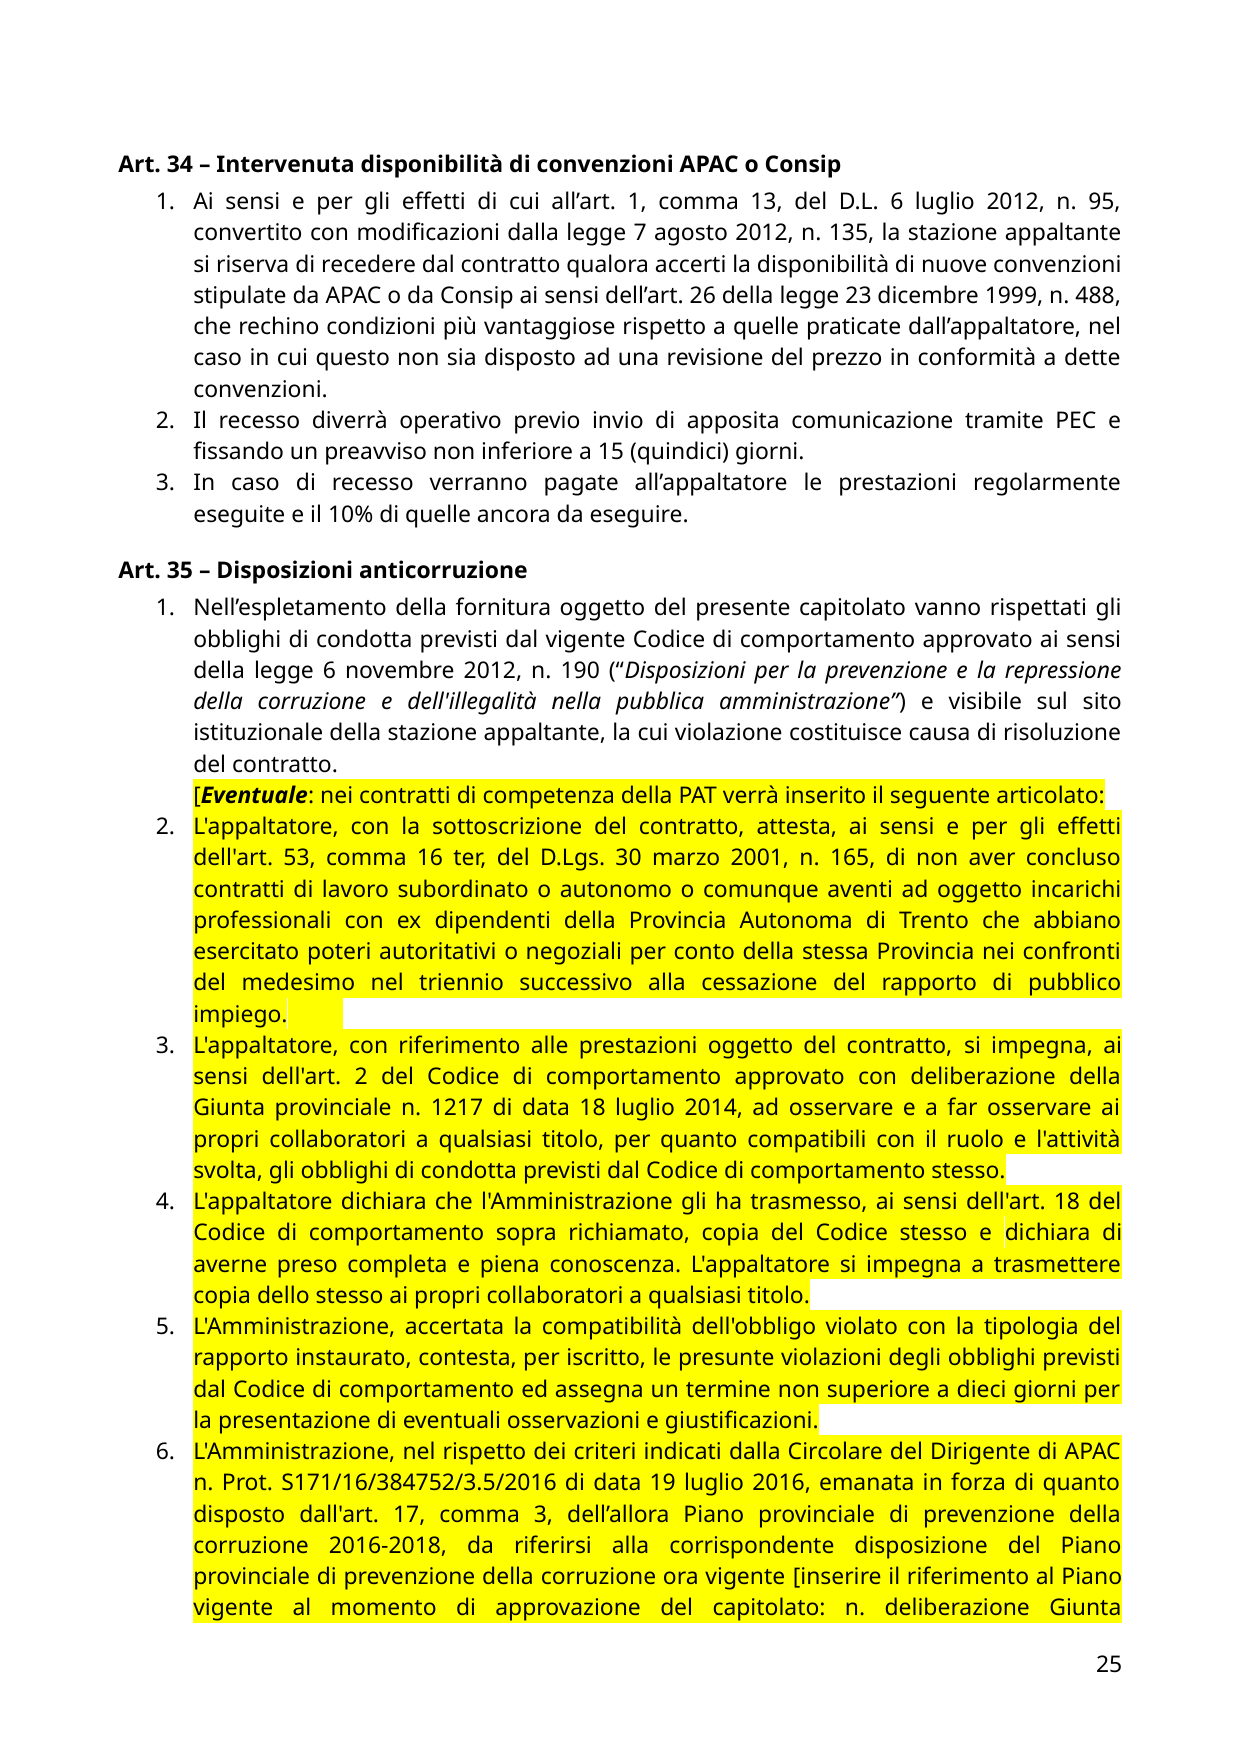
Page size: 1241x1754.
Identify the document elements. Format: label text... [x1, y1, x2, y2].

list [Eventuale: nei contratti di competenza della PAT verrà inserito il seguente articolato: [156, 779, 1122, 810]
subtitle Art. 35 – Disposizioni anticorruzione [118, 554, 1122, 585]
list L'Amministrazione, nel rispetto dei criteri indicati dalla Circolare del Dirigente di APAC n. Prot. S171/16/384752/3.5/2016 di data 19 luglio 2016, emanata in forza di quanto disposto dall'art. 17, comma 3, dell’allora Piano provinciale di prevenzione della corruzione 2016-2018, da riferirsi alla corrispondente disposizione del Piano provinciale di prevenzione della corruzione ora vigente [inserire il riferimento al Piano vigente al momento di approvazione del capitolato: n. deliberazione Giunta [156, 1435, 1122, 1623]
list L'appaltatore, con la sottoscrizione del contratto, attesta, ai sensi e per gli effetti dell'art. 53, comma 16 ter, del D.Lgs. 30 marzo 2001, n. 165, di non aver concluso contratti di lavoro subordinato o autonomo o comunque aventi ad oggetto incarichi professionali con ex dipendenti della Provincia Autonoma di Trento che abbiano esercitato poteri autoritativi o negoziali per conto della stessa Provincia nei confronti del medesimo nel triennio successivo alla cessazione del rapporto di pubblico impiego. [156, 810, 1122, 1029]
list L'Amministrazione, accertata la compatibilità dell'obbligo violato con la tipologia del rapporto instaurato, contesta, per iscritto, le presunte violazioni degli obblighi previsti dal Codice di comportamento ed assegna un termine non superiore a dieci giorni per la presentazione di eventuali osservazioni e giustificazioni. [156, 1310, 1122, 1435]
list Ai sensi e per gli effetti di cui all’art. 1, comma 13, del D.L. 6 luglio 2012, n. 95, convertito con modificazioni dalla legge 7 agosto 2012, n. 135, la stazione appaltante si riserva di recedere dal contratto qualora accerti la disponibilità di nuove convenzioni stipulate da APAC o da Consip ai sensi dell’art. 26 della legge 23 dicembre 1999, n. 488, che rechino condizioni più vantaggiose rispetto a quelle praticate dall’appaltatore, nel caso in cui questo non sia disposto ad una revisione del prezzo in conformità a dette convenzioni. [156, 185, 1122, 404]
list Il recesso diverrà operativo previo invio di apposita comunicazione tramite PEC e fissando un preavviso non inferiore a 15 (quindici) giorni. [156, 404, 1122, 466]
list L'appaltatore dichiara che l'Amministrazione gli ha trasmesso, ai sensi dell'art. 18 del Codice di comportamento sopra richiamato, copia del Codice stesso e dichiara di averne preso completa e piena conoscenza. L'appaltatore si impegna a trasmettere copia dello stesso ai propri collaboratori a qualsiasi titolo. [156, 1185, 1122, 1310]
subtitle Art. 34 – Intervenuta disponibilità di convenzioni APAC o Consip [118, 148, 1122, 179]
list In caso di recesso verranno pagate all’appaltatore le prestazioni regolarmente eseguite e il 10% di quelle ancora da eseguire. [156, 466, 1122, 529]
list L'appaltatore, con riferimento alle prestazioni oggetto del contratto, si impegna, ai sensi dell'art. 2 del Codice di comportamento approvato con deliberazione della Giunta provinciale n. 1217 di data 18 luglio 2014, ad osservare e a far osservare ai propri collaboratori a qualsiasi titolo, per quanto compatibili con il ruolo e l'attività svolta, gli obblighi di condotta previsti dal Codice di comportamento stesso. [156, 1029, 1122, 1185]
list Nell’espletamento della fornitura oggetto del presente capitolato vanno rispettati gli obblighi di condotta previsti dal vigente Codice di comportamento approvato ai sensi della legge 6 novembre 2012, n. 190 (“Disposizioni per la prevenzione e la repressione della corruzione e dell'illegalità nella pubblica amministrazione”) e visibile sul sito istituzionale della stazione appaltante, la cui violazione costituisce causa di risoluzione del contratto. [156, 591, 1122, 779]
